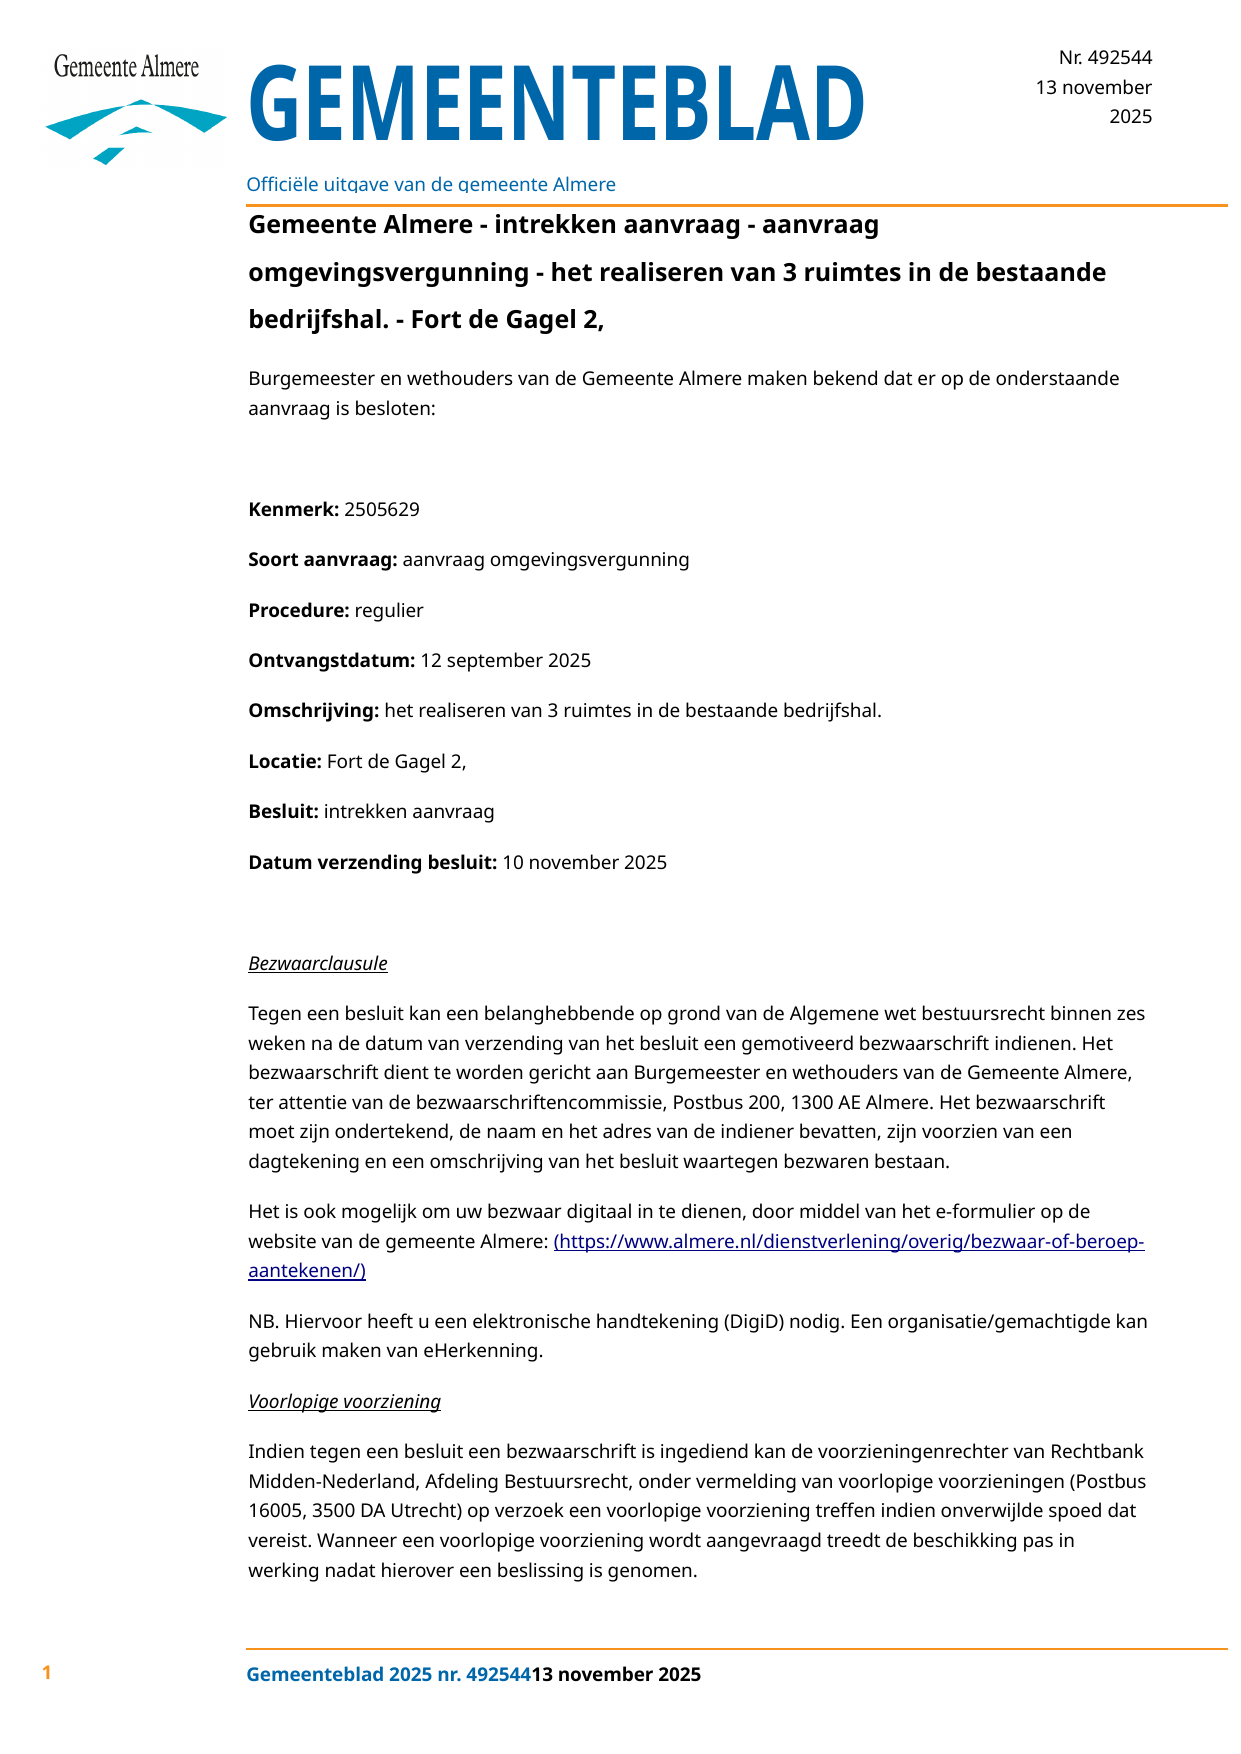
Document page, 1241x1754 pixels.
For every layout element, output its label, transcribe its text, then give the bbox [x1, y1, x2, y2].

text Ontvangstdatum: 12 september 2025 [248, 647, 1152, 673]
text Voorlopige voorziening [248, 1388, 1152, 1414]
text Omschrijving: het realiseren van 3 ruimtes in de bestaande bedrijfshal. [248, 698, 1152, 723]
text Indien tegen een besluit een bezwaarschrift is ingediend kan de voorzieningenrechter van Rechtbank Midden-Nederland, Afdeling Bestuursrecht, onder vermelding van voorlopige voorzieningen (Postbus 16005, 3500 DA Utrecht) op verzoek een voorlopige voorziening treffen indien onverwijlde spoed dat vereist. Wanneer een voorlopige voorziening wordt aangevraagd treedt de beschikking pas in werking nadat hierover een beslissing is genomen. [248, 1438, 1152, 1582]
text Soort aanvraag: aanvraag omgevingsvergunning [248, 546, 1152, 572]
text Procedure: regulier [248, 597, 1152, 622]
text Het is ook mogelijk om uw bezwaar digitaal in te dienen, door middel van het e-formulier op de website van de gemeente Almere: (https://www.almere.nl/dienstverlening/overig/bezwaar-of-beroep-aantekenen/) [248, 1198, 1152, 1283]
picture [41, 47, 231, 172]
text Tegen een besluit kan een belanghebbende op grond van de Algemene wet bestuursrecht binnen zes weken na de datum van verzending van het besluit een gemotiveerd bezwaarschrift indienen. Het bezwaarschrift dient te worden gericht aan Burgemeester en wethouders van de Gemeente Almere, ter attentie van de bezwaarschriftencommissie, Postbus 200, 1300 AE Almere. Het bezwaarschrift moet zijn ondertekend, de naam en het adres van de indiener bevatten, zijn voorzien van een dagtekening en een omschrijving van het besluit waartegen bezwaren bestaan. [248, 1000, 1152, 1174]
text Locatie: Fort de Gagel 2, [248, 748, 1152, 774]
text Besluit: intrekken aanvraag [248, 798, 1152, 824]
text Datum verzending besluit: 10 november 2025 [248, 849, 1152, 874]
text Kenmerk: 2505629 [248, 496, 1152, 522]
text Gemeente Almere - intrekken aanvraag - aanvraag omgevingsvergunning - het realiseren van 3 ruimtes in de bestaande bedrijfshal. - Fort de Gagel 2, [248, 207, 1152, 336]
text NB. Hiervoor heeft u een elektronische handtekening (DigiD) nodig. Een organisatie/gemachtigde kan gebruik maken van eHerkenning. [248, 1308, 1152, 1363]
text Bezwaarclausule [248, 950, 1152, 975]
text Burgemeester en wethouders van de Gemeente Almere maken bekend dat er op de onderstaande aanvraag is besloten: [248, 366, 1152, 421]
